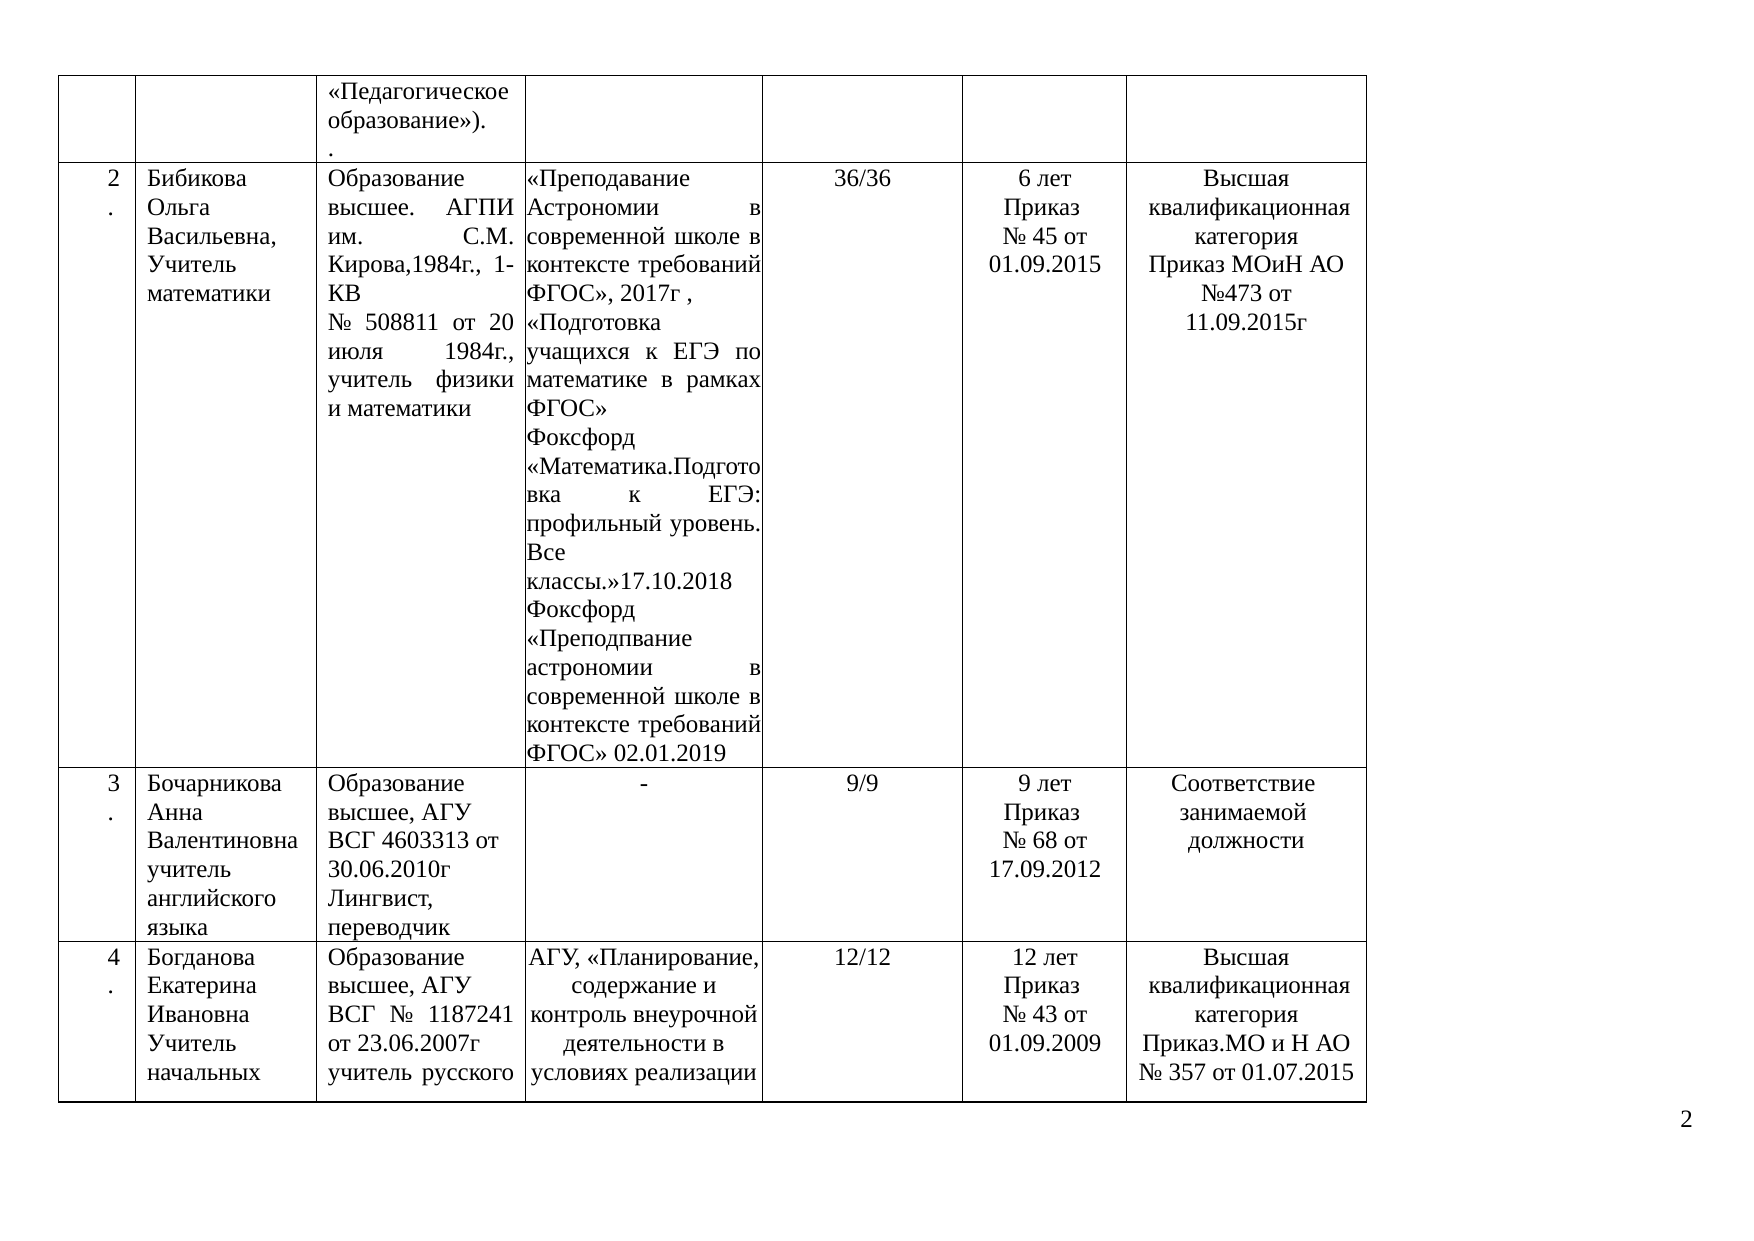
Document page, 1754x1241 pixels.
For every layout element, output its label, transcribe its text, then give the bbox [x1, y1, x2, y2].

table_cell Образование высшее. АГПИ им. С.М. Кирова,1984г., 1-КВ № 508811 от 20 июля 1984г., учитель физики и математики [317, 163, 525, 767]
table_cell [59, 76, 135, 162]
table_cell 9/9 [763, 768, 962, 941]
table_cell Бибикова Ольга Васильевна, Учитель математики [136, 163, 316, 767]
table_cell [136, 76, 316, 162]
table_cell 6 лет Приказ № 45 от 01.09.2015 [963, 163, 1126, 767]
table_cell 12 лет Приказ № 43 от 01.09.2009 [963, 942, 1126, 1101]
table_cell Богданова Екатерина Ивановна Учитель начальных [136, 942, 316, 1101]
table_cell 9 лет Приказ № 68 от 17.09.2012 [963, 768, 1126, 941]
table_cell [59, 768, 135, 941]
table_cell Образование высшее, АГУ ВСГ 4603313 от 30.06.2010г Лингвист, переводчик [317, 768, 525, 941]
table_cell Бочарникова Анна Валентиновна учитель английского языка [136, 768, 316, 941]
table_cell АГУ, «Планирование, содержание и контроль внеурочной деятельности в условиях реализации [526, 942, 762, 1101]
table_cell 36/36 [763, 163, 962, 767]
table_cell 12/12 [763, 942, 962, 1101]
table_cell [526, 76, 762, 162]
table_cell «Преподавание Астрономии в современной школе в контексте требований ФГОС», 2017г , «Подготовка учащихся к ЕГЭ по математике в рамках ФГОС» Фоксфорд «Математика.Подготовка к ЕГЭ: профильный уровень. Все классы.»17.10.2018 Фоксфорд «Преподпвание астрономии в современной школе в контексте требований ФГОС» 02.01.2019 [526, 163, 762, 767]
table_cell [1127, 76, 1366, 162]
table_cell [963, 76, 1126, 162]
table_cell Образование высшее, АГУ ВСГ № 1187241 от 23.06.2007г учитель русского [317, 942, 525, 1101]
table_cell Соответствие занимаемой должности [1127, 768, 1366, 941]
table_cell [59, 163, 135, 767]
table_cell [59, 942, 135, 1101]
table_cell [763, 76, 962, 162]
table_cell «Педагогическое образование»). . [317, 76, 525, 162]
table_cell - [526, 768, 762, 941]
table_cell Высшая квалификационная категория Приказ МОиН АО №473 от 11.09.2015г [1127, 163, 1366, 767]
table_cell Высшая квалификационная категория Приказ.МО и Н АО № 357 от 01.07.2015 [1127, 942, 1366, 1101]
